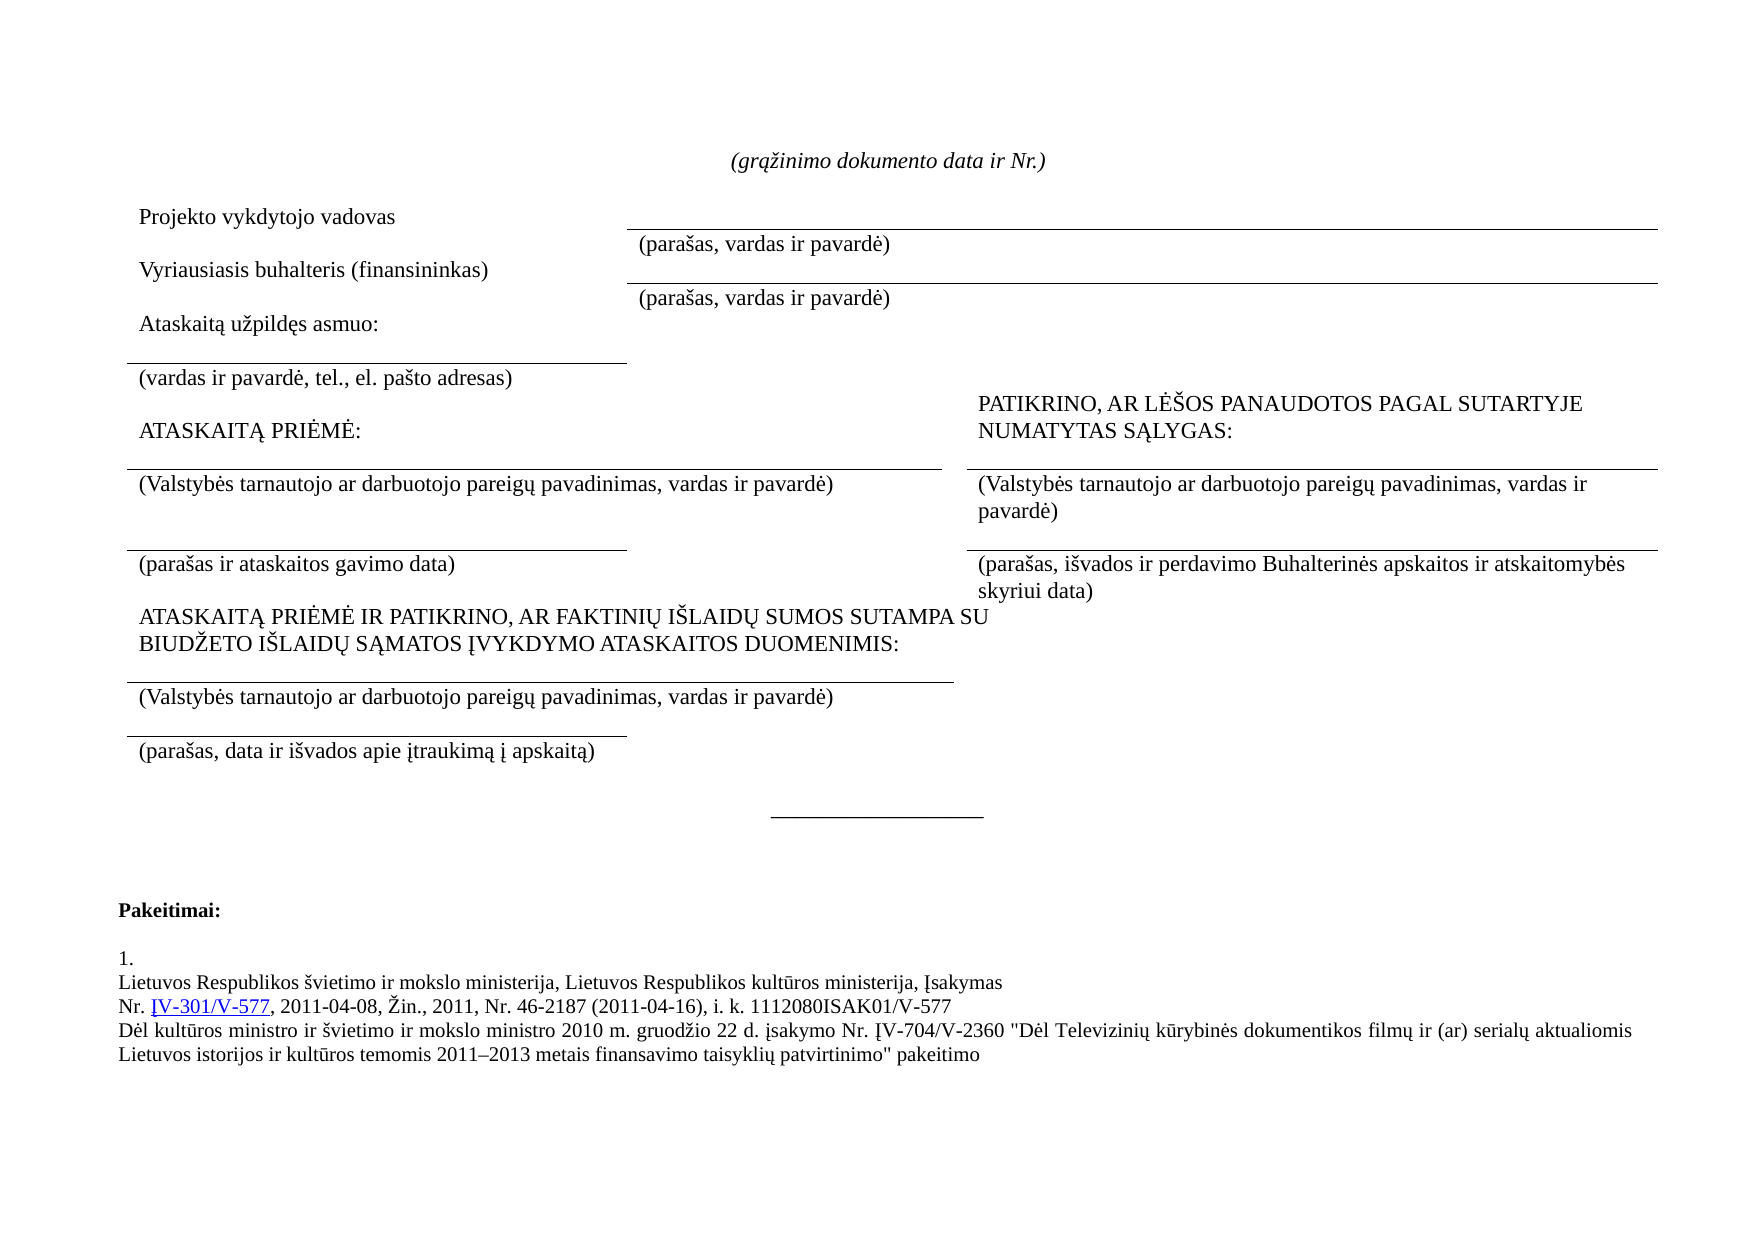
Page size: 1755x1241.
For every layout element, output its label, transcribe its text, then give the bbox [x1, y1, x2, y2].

table_cell [127, 443, 942, 469]
table_header Projekto vykdytojo vadovas [127, 203, 627, 229]
table_cell [942, 443, 967, 469]
table_cell (parašas, vardas ir pavardė) [627, 284, 1658, 310]
table_cell Vyriausiasis buhalteris (finansininkas) [127, 256, 627, 283]
table_cell (parašas, išvados ir perdavimo Buhalterinės apskaitos ir atskaitomybės skyriui data) [967, 551, 1658, 603]
table_cell [942, 469, 967, 523]
table_cell [954, 682, 1658, 763]
text 1. [118, 946, 1636, 970]
table_cell [627, 256, 1658, 283]
table_cell ATASKAITĄ PRIĖMĖ IR PATIKRINO, AR FAKTINIŲ IŠLAIDŲ SUMOS SUTAMPA SU BIUDŽETO IŠLAIDŲ SĄMATOS ĮVYKDYMO ATASKAITOS DUOMENIMIS: [127, 603, 1658, 682]
table_cell [942, 390, 967, 443]
text Pakeitimai: [118, 898, 1636, 922]
table_cell PATIKRINO, AR LĖŠOS PANAUDOTOS PAGAL SUTARTYJE NUMATYTAS SĄLYGAS: [967, 390, 1658, 443]
table_cell [627, 736, 954, 763]
table_cell (parašas ir ataskaitos gavimo data) [127, 551, 627, 603]
table_cell [627, 550, 942, 603]
table_cell (Valstybės tarnautojo ar darbuotojo pareigų pavadinimas, vardas ir pavardė) [127, 470, 942, 523]
table_header [627, 203, 1658, 229]
table_cell [127, 283, 627, 310]
table_cell [942, 550, 967, 603]
table_cell (Valstybės tarnautojo ar darbuotojo pareigų pavadinimas, vardas ir pavardė) [967, 470, 1658, 523]
table_cell Ataskaitą užpildęs asmuo: [127, 310, 627, 337]
text (grąžinimo dokumento data ir Nr.) [731, 148, 1636, 174]
table_cell [627, 310, 1658, 337]
text Lietuvos Respublikos švietimo ir mokslo ministerija, Lietuvos Respublikos kultūros ministerija, Įsakymas [118, 970, 1636, 994]
table_cell [127, 229, 627, 256]
text Nr. ĮV-301/V-577, 2011-04-08, Žin., 2011, Nr. 46-2187 (2011-04-16), i. k. 1112080ISAK01/V-577 [118, 994, 1636, 1018]
table_cell (Valstybės tarnautojo ar darbuotojo pareigų pavadinimas, vardas ir pavardė) [127, 683, 954, 710]
table_cell [967, 443, 1658, 469]
table_cell [127, 337, 627, 363]
table_cell (vardas ir pavardė, tel., el. pašto adresas) [127, 363, 1658, 390]
table_cell ATASKAITĄ PRIĖMĖ: [127, 390, 942, 443]
table_cell (parašas, data ir išvados apie įtraukimą į apskaitą) [127, 737, 627, 763]
table_cell [967, 523, 1658, 549]
text _________________ [118, 792, 1636, 821]
table_cell (parašas, vardas ir pavardė) [627, 230, 1658, 256]
table_cell [127, 710, 954, 736]
table_cell [942, 523, 967, 549]
table_cell [627, 337, 1658, 363]
table_cell [127, 523, 942, 549]
text Dėl kultūros ministro ir švietimo ir mokslo ministro 2010 m. gruodžio 22 d. įsakymo Nr. ĮV-704/V-2360 "Dėl Televizinių kūrybinės dokumentikos filmų ir (ar) serialų aktualiomis Lietuvos istorijos ir kultūros temomis 2011–2013 metais finansavimo taisyklių patvirtinimo" pakeitimo [118, 1018, 1636, 1066]
